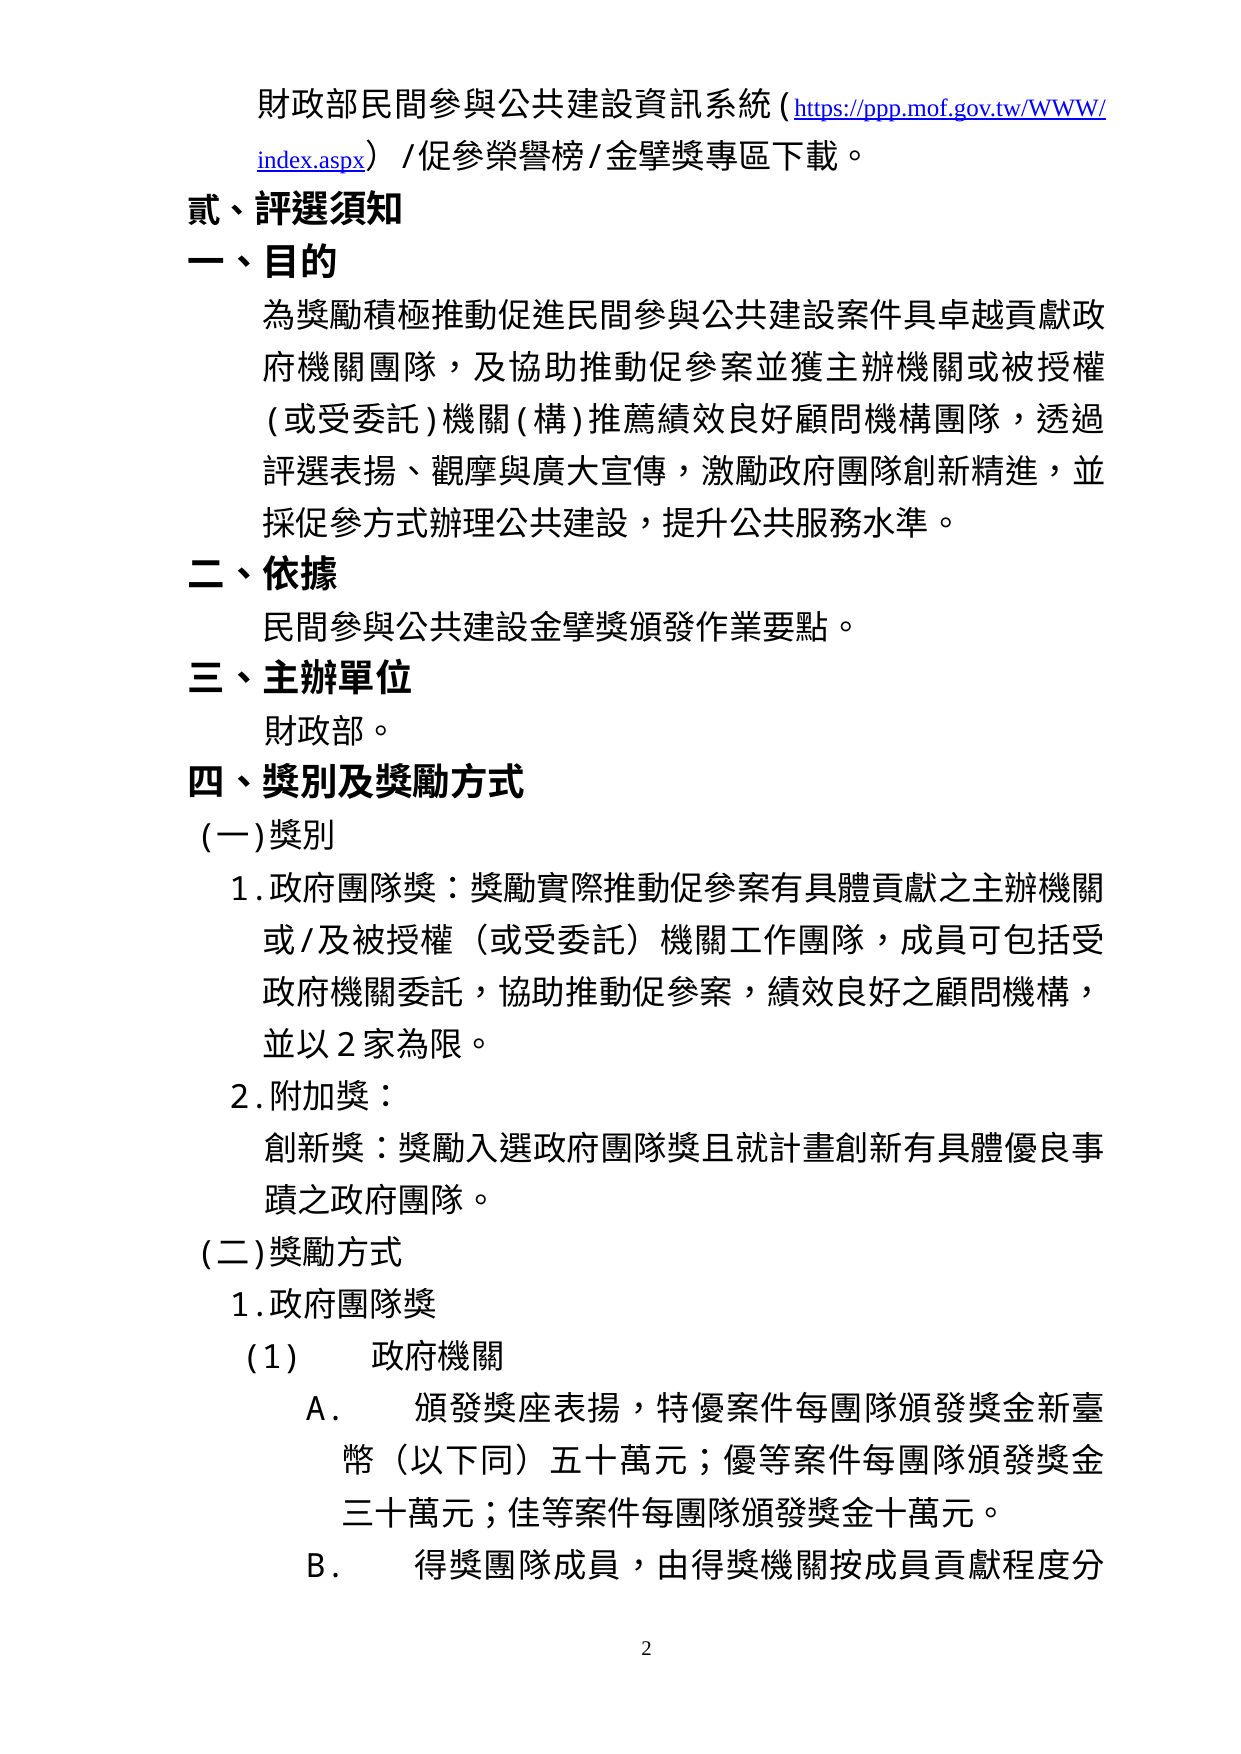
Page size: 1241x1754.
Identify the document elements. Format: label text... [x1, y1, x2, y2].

list 依據 [187, 546, 1106, 598]
text 創新獎：獎勵入選政府團隊獎且就計畫創新有具體優良事蹟之政府團隊。 [264, 1119, 1106, 1223]
text 為獎勵積極推動促進民間參與公共建設案件具卓越貢獻政府機關團隊，及協助推動促參案並獲主辦機關或被授權(或受委託)機關(構)推薦績效良好顧問機構團隊，透過評選表揚、觀摩與廣大宣傳，激勵政府團隊創新精進，並採促參方式辦理公共建設，提升公共服務水準。 [262, 285, 1106, 546]
text 貳、評選須知 [187, 179, 1106, 233]
list 附加獎： [229, 1067, 1106, 1119]
list 獎別及獎勵方式 [187, 754, 1106, 806]
list 得獎團隊成員，由得獎機關按成員貢獻程度分 [305, 1535, 1106, 1587]
text 財政部。 [264, 702, 1106, 754]
list 目的 [187, 233, 1106, 285]
list 政府團隊獎：獎勵實際推動促參案有具體貢獻之主辦機關或/及被授權（或受委託）機關工作團隊，成員可包括受政府機關委託，協助推動促參案，績效良好之顧問機構，並以2家為限。 [229, 858, 1106, 1067]
list 頒發獎座表揚，特優案件每團隊頒發獎金新臺幣（以下同）五十萬元；優等案件每團隊頒發獎金三十萬元；佳等案件每團隊頒發獎金十萬元。 [305, 1379, 1106, 1535]
list 政府機關 [242, 1327, 1106, 1379]
list 主辦單位 [187, 650, 1106, 702]
list 獎勵方式 [196, 1223, 1106, 1275]
list 政府團隊獎 [229, 1275, 1106, 1327]
list 獎別 [196, 806, 1106, 858]
text 民間參與公共建設金擘獎頒發作業要點。 [262, 598, 1106, 650]
text 財政部民間參與公共建設資訊系統(https://ppp.mof.gov.tw/WWW/index.aspx）/促參榮譽榜/金擘獎專區下載。 [188, 75, 1106, 179]
